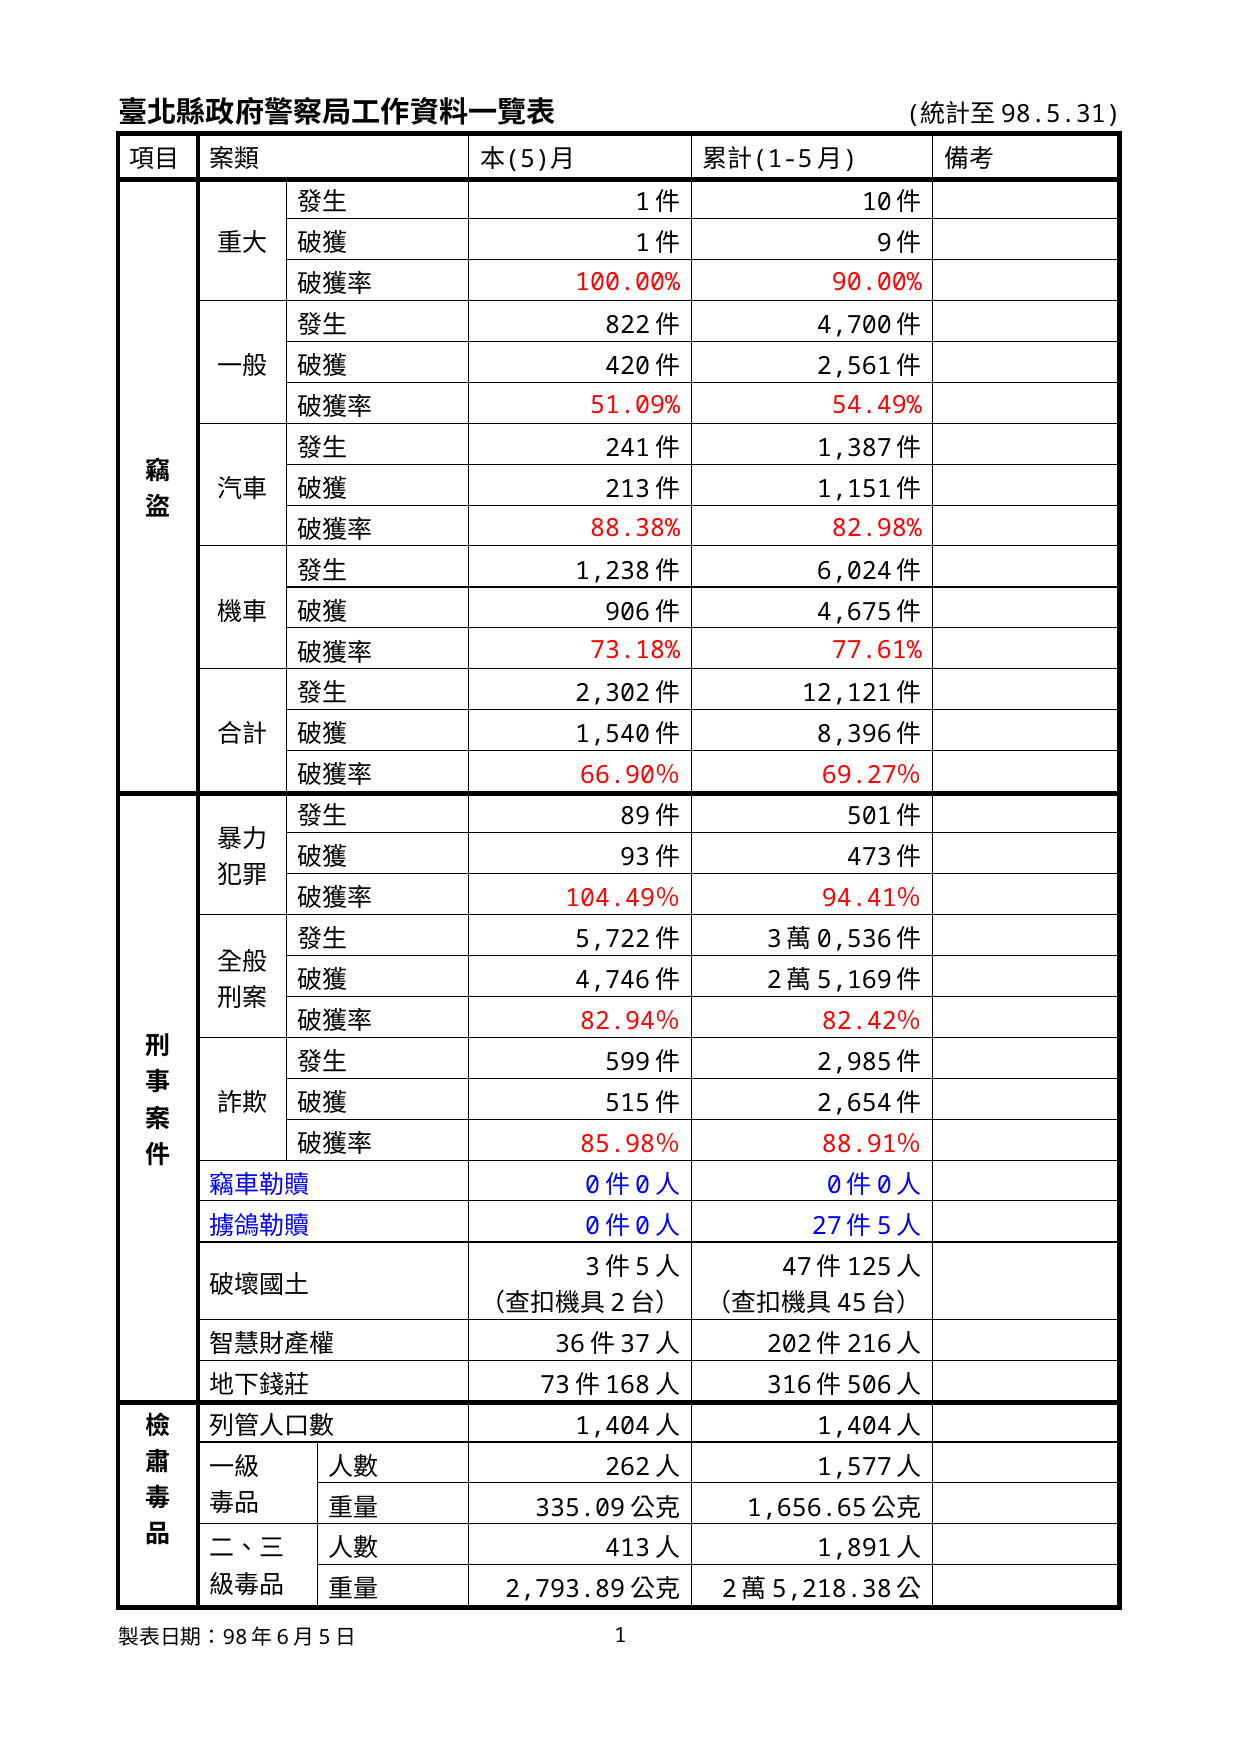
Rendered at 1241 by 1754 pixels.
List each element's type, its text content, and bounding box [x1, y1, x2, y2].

table_cell 暴力犯罪 [200, 796, 286, 914]
table_cell 一般 [200, 301, 286, 423]
table_cell 69.27％ [692, 751, 932, 791]
table_cell 4,746件 [469, 956, 691, 996]
table_cell 335.09公克 [469, 1483, 691, 1523]
table_cell 36件37人 [469, 1320, 691, 1359]
table_cell 1,387件 [692, 424, 932, 463]
table_cell [933, 506, 1117, 545]
table_cell 破獲 [287, 710, 468, 750]
table_cell 1件 [469, 182, 691, 218]
table_header 備考 [933, 136, 1117, 177]
table_cell 73.18% [469, 628, 691, 668]
table_cell 1,404人 [692, 1405, 932, 1441]
table_cell [933, 1565, 1117, 1605]
table_cell 6,024件 [692, 546, 932, 586]
table_cell 27件5人 [692, 1201, 932, 1241]
table_cell 破獲率 [287, 383, 468, 423]
table_cell [933, 710, 1117, 750]
table_cell 一級 毒品 [200, 1443, 317, 1523]
table_cell 599件 [469, 1038, 691, 1078]
table_cell 重量 [318, 1483, 468, 1523]
table_cell 2,561件 [692, 342, 932, 382]
table_cell 420件 [469, 342, 691, 382]
table_cell 241件 [469, 424, 691, 463]
table_cell 擄鴿勒贖 [200, 1201, 468, 1241]
table_cell 破獲率 [287, 260, 468, 300]
table_header 累計(1-5月) [692, 136, 932, 177]
table_cell [933, 546, 1117, 586]
table_cell 9件 [692, 219, 932, 259]
table_cell 515件 [469, 1079, 691, 1118]
table_cell 重大 [200, 182, 286, 300]
text 臺北縣政府警察局工作資料一覽表 (統計至98.5.31) [118, 89, 1122, 131]
table_cell 3件5人 （查扣機具2台） [469, 1243, 691, 1318]
table_cell 破獲率 [287, 751, 468, 791]
table_cell 合計 [200, 669, 286, 791]
table_cell [933, 874, 1117, 914]
table_cell 破獲 [287, 465, 468, 504]
table_cell 0件0人 [692, 1161, 932, 1200]
table_cell 檢肅毒品 [120, 1405, 196, 1605]
table_cell 213件 [469, 465, 691, 504]
table_cell 破獲 [287, 956, 468, 996]
table_cell 104.49％ [469, 874, 691, 914]
table_cell 85.98％ [469, 1120, 691, 1159]
table_cell 破獲 [287, 219, 468, 259]
table_cell 破獲率 [287, 506, 468, 545]
table_cell [933, 956, 1117, 996]
table_cell 8,396件 [692, 710, 932, 750]
table_cell 重量 [318, 1565, 468, 1605]
table_cell 73件168人 [469, 1361, 691, 1400]
table_cell 47件125人 （查扣機具45台） [692, 1243, 932, 1318]
table_cell 1,577人 [692, 1443, 932, 1482]
table_cell [933, 383, 1117, 423]
table_cell 1,891人 [692, 1524, 932, 1564]
table_cell 2,654件 [692, 1079, 932, 1118]
table_cell 77.61% [692, 628, 932, 668]
table_cell 破獲率 [287, 628, 468, 668]
table_cell 地下錢莊 [200, 1361, 468, 1400]
table_cell 破壞國土 [200, 1243, 468, 1318]
table_cell 262人 [469, 1443, 691, 1482]
table_cell 90.00% [692, 260, 932, 300]
table_cell [933, 1361, 1117, 1400]
table_cell 413人 [469, 1524, 691, 1564]
table_cell 1,404人 [469, 1405, 691, 1441]
table_cell 破獲 [287, 1079, 468, 1118]
table_cell 2萬5,218.38公 [692, 1565, 932, 1605]
table_cell 1件 [469, 219, 691, 259]
table_cell [933, 751, 1117, 791]
table_cell 5,722件 [469, 915, 691, 955]
table_cell 4,675件 [692, 588, 932, 627]
table_cell 竊 盜 [120, 182, 196, 791]
table_cell 破獲 [287, 833, 468, 873]
table_cell 破獲率 [287, 874, 468, 914]
table_cell 202件216人 [692, 1320, 932, 1359]
table_cell 發生 [287, 182, 468, 218]
table_cell [933, 628, 1117, 668]
table_cell 12,121件 [692, 669, 932, 709]
table_cell 全般刑案 [200, 915, 286, 1037]
table_cell [933, 1243, 1117, 1318]
table_cell 1,151件 [692, 465, 932, 504]
table_cell 汽車 [200, 424, 286, 545]
table_cell 82.94％ [469, 997, 691, 1037]
table_cell 2萬5,169件 [692, 956, 932, 996]
table_cell [933, 182, 1117, 218]
table_cell [933, 1038, 1117, 1078]
table_cell 人數 [318, 1524, 468, 1564]
table_cell 發生 [287, 669, 468, 709]
table_header 本(5)月 [469, 136, 691, 177]
table_cell 竊車勒贖 [200, 1161, 468, 1200]
table_cell 51.09% [469, 383, 691, 423]
table_cell 66.90％ [469, 751, 691, 791]
table_cell 2,985件 [692, 1038, 932, 1078]
table_cell [933, 1443, 1117, 1482]
table_cell 94.41％ [692, 874, 932, 914]
table_cell [933, 915, 1117, 955]
table_cell 82.98% [692, 506, 932, 545]
table_cell 54.49% [692, 383, 932, 423]
table_cell 破獲率 [287, 1120, 468, 1159]
table_cell 473件 [692, 833, 932, 873]
table_cell 詐欺 [200, 1038, 286, 1159]
table_cell 智慧財產權 [200, 1320, 468, 1359]
table_cell [933, 997, 1117, 1037]
table_cell [933, 301, 1117, 341]
table_cell 89件 [469, 796, 691, 832]
table_cell 93件 [469, 833, 691, 873]
table_cell [933, 1524, 1117, 1564]
table_cell 906件 [469, 588, 691, 627]
table_cell [933, 1483, 1117, 1523]
table_cell [933, 833, 1117, 873]
table_cell 88.38% [469, 506, 691, 545]
table_cell 1,656.65公克 [692, 1483, 932, 1523]
table_cell 501件 [692, 796, 932, 832]
table_cell 發生 [287, 1038, 468, 1078]
table_cell [933, 342, 1117, 382]
table_cell 列管人口數 [200, 1405, 468, 1441]
table_cell 刑 事 案 件 [120, 796, 196, 1400]
table_header 項目 [120, 136, 196, 177]
table_cell [933, 424, 1117, 463]
table_cell 二、三級毒品 [200, 1524, 317, 1605]
table_cell 1,540件 [469, 710, 691, 750]
table_cell 破獲 [287, 588, 468, 627]
table_cell [933, 1405, 1117, 1441]
table_cell 發生 [287, 301, 468, 341]
table_cell [933, 588, 1117, 627]
table_cell [933, 465, 1117, 504]
table_cell 2,302件 [469, 669, 691, 709]
table_cell 1,238件 [469, 546, 691, 586]
table_cell 機車 [200, 546, 286, 668]
table_cell [933, 1161, 1117, 1200]
table_cell [933, 1320, 1117, 1359]
table_cell 3萬0,536件 [692, 915, 932, 955]
table_cell [933, 1079, 1117, 1118]
table_cell 4,700件 [692, 301, 932, 341]
table_cell 316件506人 [692, 1361, 932, 1400]
table_cell 人數 [318, 1443, 468, 1482]
table_cell [933, 260, 1117, 300]
table_cell [933, 219, 1117, 259]
table_cell 發生 [287, 796, 468, 832]
table_cell 發生 [287, 915, 468, 955]
table_cell 破獲 [287, 342, 468, 382]
table_cell 822件 [469, 301, 691, 341]
table_cell 82.42％ [692, 997, 932, 1037]
table_header 案類 [200, 136, 468, 177]
table_cell 0件0人 [469, 1201, 691, 1241]
table_cell 100.00% [469, 260, 691, 300]
table_cell 發生 [287, 546, 468, 586]
table_cell 88.91％ [692, 1120, 932, 1159]
table_cell 破獲率 [287, 997, 468, 1037]
table_cell 發生 [287, 424, 468, 463]
table_cell [933, 796, 1117, 832]
table_cell [933, 1120, 1117, 1159]
table_cell [933, 669, 1117, 709]
table_cell 2,793.89公克 [469, 1565, 691, 1605]
table_cell [933, 1201, 1117, 1241]
table_cell 10件 [692, 182, 932, 218]
table_cell 0件0人 [469, 1161, 691, 1200]
